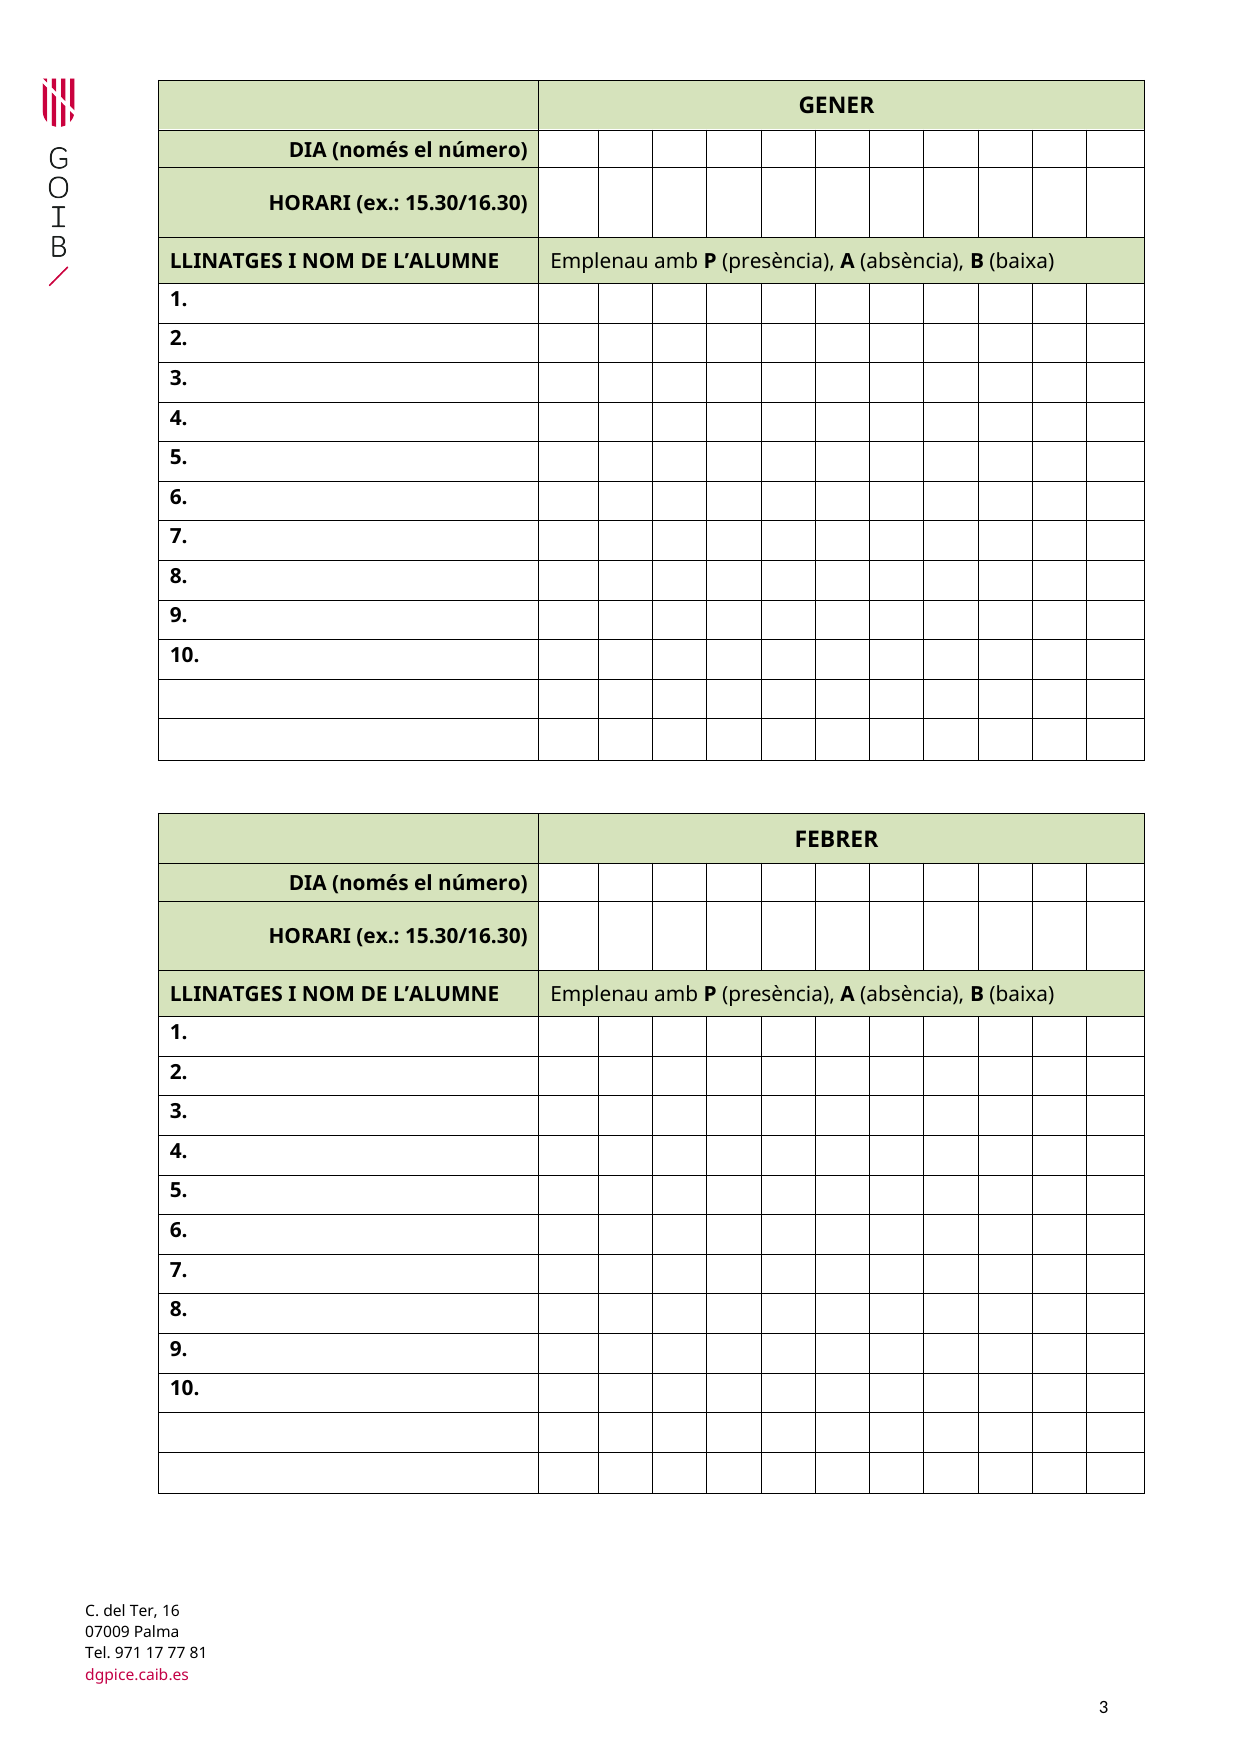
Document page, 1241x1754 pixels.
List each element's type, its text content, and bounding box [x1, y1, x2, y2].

table_cell [539, 1215, 598, 1254]
table_cell [924, 1453, 978, 1493]
table_cell [1087, 131, 1144, 167]
table_cell [1087, 1176, 1144, 1214]
table_cell [870, 1255, 923, 1293]
table_cell [539, 1413, 598, 1452]
table_cell 1. [159, 1017, 538, 1056]
table_cell [816, 719, 869, 760]
table_cell [707, 131, 761, 167]
table_cell [924, 403, 978, 441]
table_cell [539, 1017, 598, 1056]
table_cell [924, 640, 978, 679]
table_cell [816, 1057, 869, 1095]
table_cell [653, 482, 706, 520]
table_cell [599, 719, 652, 760]
table_cell [870, 561, 923, 599]
table_cell [979, 1136, 1032, 1174]
table_cell [870, 403, 923, 441]
table_cell HORARI (ex.: 15.30/16.30) [159, 168, 538, 237]
table_cell [599, 1176, 652, 1214]
table_cell [1087, 864, 1144, 901]
table_cell [924, 131, 978, 167]
table_cell [653, 1374, 706, 1412]
table_cell Emplenau amb P (presència), A (absència), B (baixa) [539, 238, 1144, 283]
table_cell [979, 521, 1032, 560]
table_cell [539, 1176, 598, 1214]
table_cell [539, 1096, 598, 1135]
table_cell [762, 363, 815, 402]
table_cell [653, 1334, 706, 1372]
table_cell [539, 1255, 598, 1293]
table_cell [762, 482, 815, 520]
table_cell [599, 442, 652, 481]
table_cell [924, 1294, 978, 1333]
table_cell [924, 168, 978, 237]
table_cell [816, 1334, 869, 1372]
table_cell [870, 601, 923, 639]
table_cell [707, 482, 761, 520]
table_cell [870, 521, 923, 560]
table_cell [870, 864, 923, 901]
table_cell [870, 363, 923, 402]
table_cell [539, 1453, 598, 1493]
table_cell [653, 1413, 706, 1452]
table_cell [707, 403, 761, 441]
table_cell [539, 902, 598, 970]
table_cell [653, 1136, 706, 1174]
table_cell 4. [159, 1136, 538, 1174]
table_cell 9. [159, 1334, 538, 1372]
table_cell [816, 482, 869, 520]
table_cell [653, 1215, 706, 1254]
table_cell [599, 1413, 652, 1452]
table_cell [707, 324, 761, 362]
table_cell [159, 680, 538, 718]
table_cell [762, 719, 815, 760]
table_cell [762, 640, 815, 679]
table_cell [1033, 561, 1086, 599]
table_cell [1087, 1294, 1144, 1333]
table_cell [1033, 1334, 1086, 1372]
table_cell [707, 1215, 761, 1254]
table_cell [979, 1057, 1032, 1095]
table_cell [979, 1334, 1032, 1372]
table_cell [816, 284, 869, 322]
table_cell [1033, 521, 1086, 560]
table_cell [762, 168, 815, 237]
table_cell [1033, 442, 1086, 481]
table_cell [599, 1057, 652, 1095]
table_cell [762, 902, 815, 970]
table_cell [1033, 902, 1086, 970]
table_cell [653, 640, 706, 679]
table_cell [539, 680, 598, 718]
table_cell [599, 1017, 652, 1056]
table_cell [707, 1294, 761, 1333]
table_cell [979, 864, 1032, 901]
table_cell [599, 1215, 652, 1254]
table_cell [707, 442, 761, 481]
table_cell [870, 324, 923, 362]
table_cell [1087, 1017, 1144, 1056]
table_cell [870, 1215, 923, 1254]
table_cell [1033, 1176, 1086, 1214]
table_cell [539, 719, 598, 760]
table_cell [816, 1255, 869, 1293]
table_cell [979, 561, 1032, 599]
table_cell [924, 601, 978, 639]
table_cell [762, 1215, 815, 1254]
table_cell [762, 403, 815, 441]
table_cell [599, 640, 652, 679]
table_cell [979, 719, 1032, 760]
table_cell [653, 561, 706, 599]
table_cell [762, 324, 815, 362]
table_cell [870, 1176, 923, 1214]
table_cell [599, 1255, 652, 1293]
table_cell [707, 601, 761, 639]
table_cell [816, 168, 869, 237]
table_cell [924, 1017, 978, 1056]
table_cell [159, 719, 538, 760]
table_cell [924, 1413, 978, 1452]
table_cell [1087, 324, 1144, 362]
table_cell [653, 1255, 706, 1293]
table_cell 5. [159, 1176, 538, 1214]
table_cell [979, 442, 1032, 481]
table_cell [924, 521, 978, 560]
table_cell [816, 1453, 869, 1493]
table_cell [979, 324, 1032, 362]
table_cell [707, 864, 761, 901]
table_cell [870, 719, 923, 760]
table_cell [653, 719, 706, 760]
table_cell [1087, 1136, 1144, 1174]
table_cell [816, 601, 869, 639]
table_cell [870, 680, 923, 718]
table_cell [159, 1413, 538, 1452]
table_cell [762, 284, 815, 322]
table_cell HORARI (ex.: 15.30/16.30) [159, 902, 538, 970]
table_cell [816, 363, 869, 402]
table_cell [979, 284, 1032, 322]
table_cell [653, 601, 706, 639]
table_cell [599, 1136, 652, 1174]
table_cell [539, 601, 598, 639]
table_cell [707, 284, 761, 322]
table_cell [979, 902, 1032, 970]
table_cell [1087, 168, 1144, 237]
table_cell [707, 1334, 761, 1372]
table_cell [979, 601, 1032, 639]
table_cell [762, 601, 815, 639]
table_cell [979, 1413, 1032, 1452]
table_cell [599, 1334, 652, 1372]
table_cell 1. [159, 284, 538, 322]
table_cell 6. [159, 1215, 538, 1254]
table_cell [816, 1017, 869, 1056]
table_cell [1033, 719, 1086, 760]
table_cell [870, 902, 923, 970]
table_cell [816, 403, 869, 441]
table_cell [1033, 1413, 1086, 1452]
table_cell [979, 640, 1032, 679]
table_cell [1087, 403, 1144, 441]
table_cell [1033, 864, 1086, 901]
table_cell [816, 1374, 869, 1412]
table_cell [979, 1096, 1032, 1135]
table_header [159, 81, 538, 129]
table_cell [653, 442, 706, 481]
table_cell 10. [159, 1374, 538, 1412]
table_cell 8. [159, 1294, 538, 1333]
table_cell [539, 284, 598, 322]
table_cell [599, 601, 652, 639]
table_cell [979, 168, 1032, 237]
table_cell [599, 1294, 652, 1333]
table_cell [1033, 324, 1086, 362]
table_cell [599, 902, 652, 970]
picture [14, 56, 103, 317]
table_cell [762, 1453, 815, 1493]
table_cell [762, 1057, 815, 1095]
table_cell [1033, 1096, 1086, 1135]
table_cell [816, 680, 869, 718]
table_cell [599, 1096, 652, 1135]
table_cell [979, 1294, 1032, 1333]
table_cell [707, 1057, 761, 1095]
table_cell [1033, 640, 1086, 679]
table_cell [979, 1374, 1032, 1412]
table_cell [816, 131, 869, 167]
table_cell [653, 363, 706, 402]
table_cell [1033, 1255, 1086, 1293]
table_cell [707, 1374, 761, 1412]
table_cell [816, 864, 869, 901]
table_cell [870, 1136, 923, 1174]
table_cell [707, 521, 761, 560]
table_cell [707, 640, 761, 679]
table_cell [816, 1413, 869, 1452]
table_cell [870, 1057, 923, 1095]
table_cell 3. [159, 363, 538, 402]
table_cell [1087, 1334, 1144, 1372]
table_cell [599, 131, 652, 167]
table_cell [707, 1096, 761, 1135]
table_cell [979, 1215, 1032, 1254]
table_cell [870, 284, 923, 322]
table_cell [599, 1374, 652, 1412]
table_cell [979, 131, 1032, 167]
table_header FEBRER [539, 814, 1144, 863]
table_cell [653, 131, 706, 167]
table_cell 4. [159, 403, 538, 441]
table_cell 7. [159, 1255, 538, 1293]
table_cell [924, 482, 978, 520]
table_cell [1087, 521, 1144, 560]
table_cell [762, 864, 815, 901]
table_cell [707, 1453, 761, 1493]
table_cell [653, 1453, 706, 1493]
table_cell [816, 324, 869, 362]
table_cell [816, 1136, 869, 1174]
table_cell [762, 1374, 815, 1412]
table_cell [539, 403, 598, 441]
table_cell 2. [159, 1057, 538, 1095]
table_cell [1033, 1374, 1086, 1412]
table_cell [653, 403, 706, 441]
table_cell [924, 363, 978, 402]
table_cell [599, 1453, 652, 1493]
table_cell DIA (només el número) [159, 131, 538, 167]
table_cell [1087, 1255, 1144, 1293]
table_cell [870, 1096, 923, 1135]
table_cell [1033, 1294, 1086, 1333]
table_cell [816, 521, 869, 560]
table_cell [707, 1255, 761, 1293]
table_cell [979, 482, 1032, 520]
table_cell [539, 1334, 598, 1372]
table_cell [1033, 284, 1086, 322]
table_cell [539, 324, 598, 362]
table_cell [707, 1017, 761, 1056]
table_cell [870, 1413, 923, 1452]
table_cell [870, 442, 923, 481]
table_cell [924, 1374, 978, 1412]
table_cell [1033, 403, 1086, 441]
table_cell [924, 442, 978, 481]
table_cell [599, 168, 652, 237]
table_cell [816, 1176, 869, 1214]
table_cell [1087, 601, 1144, 639]
table_cell [979, 1017, 1032, 1056]
table_cell [816, 442, 869, 481]
table_cell [762, 1255, 815, 1293]
table_cell [762, 561, 815, 599]
table_cell [979, 363, 1032, 402]
table_cell [159, 1453, 538, 1493]
table_cell [924, 902, 978, 970]
table_cell [539, 442, 598, 481]
table_cell [599, 864, 652, 901]
table_cell [870, 1017, 923, 1056]
table_cell [870, 131, 923, 167]
table_cell [1033, 363, 1086, 402]
table_cell [816, 640, 869, 679]
table_cell [816, 1215, 869, 1254]
table_cell [1087, 482, 1144, 520]
table_cell [599, 363, 652, 402]
table_cell [762, 131, 815, 167]
table_cell [1087, 1215, 1144, 1254]
table_cell [762, 1334, 815, 1372]
table_cell [653, 680, 706, 718]
table_cell [762, 1136, 815, 1174]
table_cell [1033, 1453, 1086, 1493]
table_cell 6. [159, 482, 538, 520]
table_cell [539, 640, 598, 679]
table_cell [924, 1215, 978, 1254]
table_cell [707, 1413, 761, 1452]
table_cell [1033, 482, 1086, 520]
table_cell [870, 482, 923, 520]
table_cell [816, 1294, 869, 1333]
table_cell [539, 482, 598, 520]
table_cell [762, 1176, 815, 1214]
table_cell [1087, 1453, 1144, 1493]
table_cell [539, 363, 598, 402]
table_cell [539, 168, 598, 237]
table_cell [707, 363, 761, 402]
table_cell [924, 1136, 978, 1174]
table_cell 8. [159, 561, 538, 599]
table_cell [1033, 168, 1086, 237]
table_cell [1087, 284, 1144, 322]
table_cell [653, 1057, 706, 1095]
table_cell [1033, 1057, 1086, 1095]
table_cell [539, 561, 598, 599]
table_cell [539, 521, 598, 560]
table_cell [870, 1334, 923, 1372]
table_cell [1033, 1136, 1086, 1174]
table_cell [762, 1294, 815, 1333]
table_cell [924, 1334, 978, 1372]
table_cell [707, 719, 761, 760]
table_header [159, 814, 538, 863]
table_cell [924, 1176, 978, 1214]
table_cell [762, 1096, 815, 1135]
table_cell [539, 1294, 598, 1333]
table_header GENER [539, 81, 1144, 129]
table_cell LLINATGES I NOM DE L’ALUMNE [159, 971, 538, 1016]
table_cell [816, 1096, 869, 1135]
table_cell [870, 168, 923, 237]
table_cell [762, 442, 815, 481]
table_cell [1087, 1413, 1144, 1452]
table_cell [653, 284, 706, 322]
table_cell 9. [159, 601, 538, 639]
table_cell [707, 168, 761, 237]
table_cell [1087, 1057, 1144, 1095]
table_cell [924, 561, 978, 599]
table_cell DIA (només el número) [159, 864, 538, 901]
table_cell [653, 902, 706, 970]
table_cell [1087, 902, 1144, 970]
table_cell [1087, 680, 1144, 718]
table_cell [599, 680, 652, 718]
table_cell [539, 1057, 598, 1095]
table_cell [1033, 1017, 1086, 1056]
table_cell [979, 1176, 1032, 1214]
table_cell [762, 521, 815, 560]
table_cell [979, 680, 1032, 718]
table_cell [979, 1255, 1032, 1293]
table_cell [924, 719, 978, 760]
table_cell [653, 324, 706, 362]
table_cell [653, 168, 706, 237]
table_cell [816, 902, 869, 970]
table_cell [599, 482, 652, 520]
table_cell [1033, 131, 1086, 167]
table_cell [762, 1413, 815, 1452]
table_cell [1087, 561, 1144, 599]
table_cell [1087, 640, 1144, 679]
table_cell [924, 864, 978, 901]
table_cell [539, 131, 598, 167]
table_cell 2. [159, 324, 538, 362]
table_cell [924, 284, 978, 322]
table_cell [1087, 363, 1144, 402]
table_cell LLINATGES I NOM DE L’ALUMNE [159, 238, 538, 283]
table_cell [707, 680, 761, 718]
table_cell [1087, 1096, 1144, 1135]
table_cell [924, 1096, 978, 1135]
table_cell [870, 1374, 923, 1412]
table_cell [599, 284, 652, 322]
table_cell 10. [159, 640, 538, 679]
table_cell [870, 640, 923, 679]
table_cell [707, 561, 761, 599]
table_cell [1087, 1374, 1144, 1412]
table_cell [653, 864, 706, 901]
table_cell [653, 1294, 706, 1333]
table_cell [1087, 719, 1144, 760]
table_cell 7. [159, 521, 538, 560]
table_cell [599, 521, 652, 560]
table_cell [599, 324, 652, 362]
table_cell [707, 902, 761, 970]
table_cell [762, 1017, 815, 1056]
table_cell 3. [159, 1096, 538, 1135]
table_cell [1033, 1215, 1086, 1254]
table_cell [1033, 680, 1086, 718]
table_cell 5. [159, 442, 538, 481]
table_cell [599, 561, 652, 599]
table_cell [870, 1294, 923, 1333]
table_cell [924, 324, 978, 362]
table_cell [653, 1096, 706, 1135]
table_cell [539, 1374, 598, 1412]
table_cell [653, 1017, 706, 1056]
table_cell Emplenau amb P (presència), A (absència), B (baixa) [539, 971, 1144, 1016]
table_cell [707, 1176, 761, 1214]
table_cell [707, 1136, 761, 1174]
table_cell [653, 521, 706, 560]
table_cell [816, 561, 869, 599]
table_cell [1087, 442, 1144, 481]
table_cell [924, 1255, 978, 1293]
table_cell [1033, 601, 1086, 639]
table_cell [599, 403, 652, 441]
table_cell [924, 680, 978, 718]
table_cell [924, 1057, 978, 1095]
table_cell [762, 680, 815, 718]
table_cell [539, 864, 598, 901]
table_cell [653, 1176, 706, 1214]
table_cell [979, 403, 1032, 441]
table_cell [870, 1453, 923, 1493]
table_cell [979, 1453, 1032, 1493]
table_cell [539, 1136, 598, 1174]
